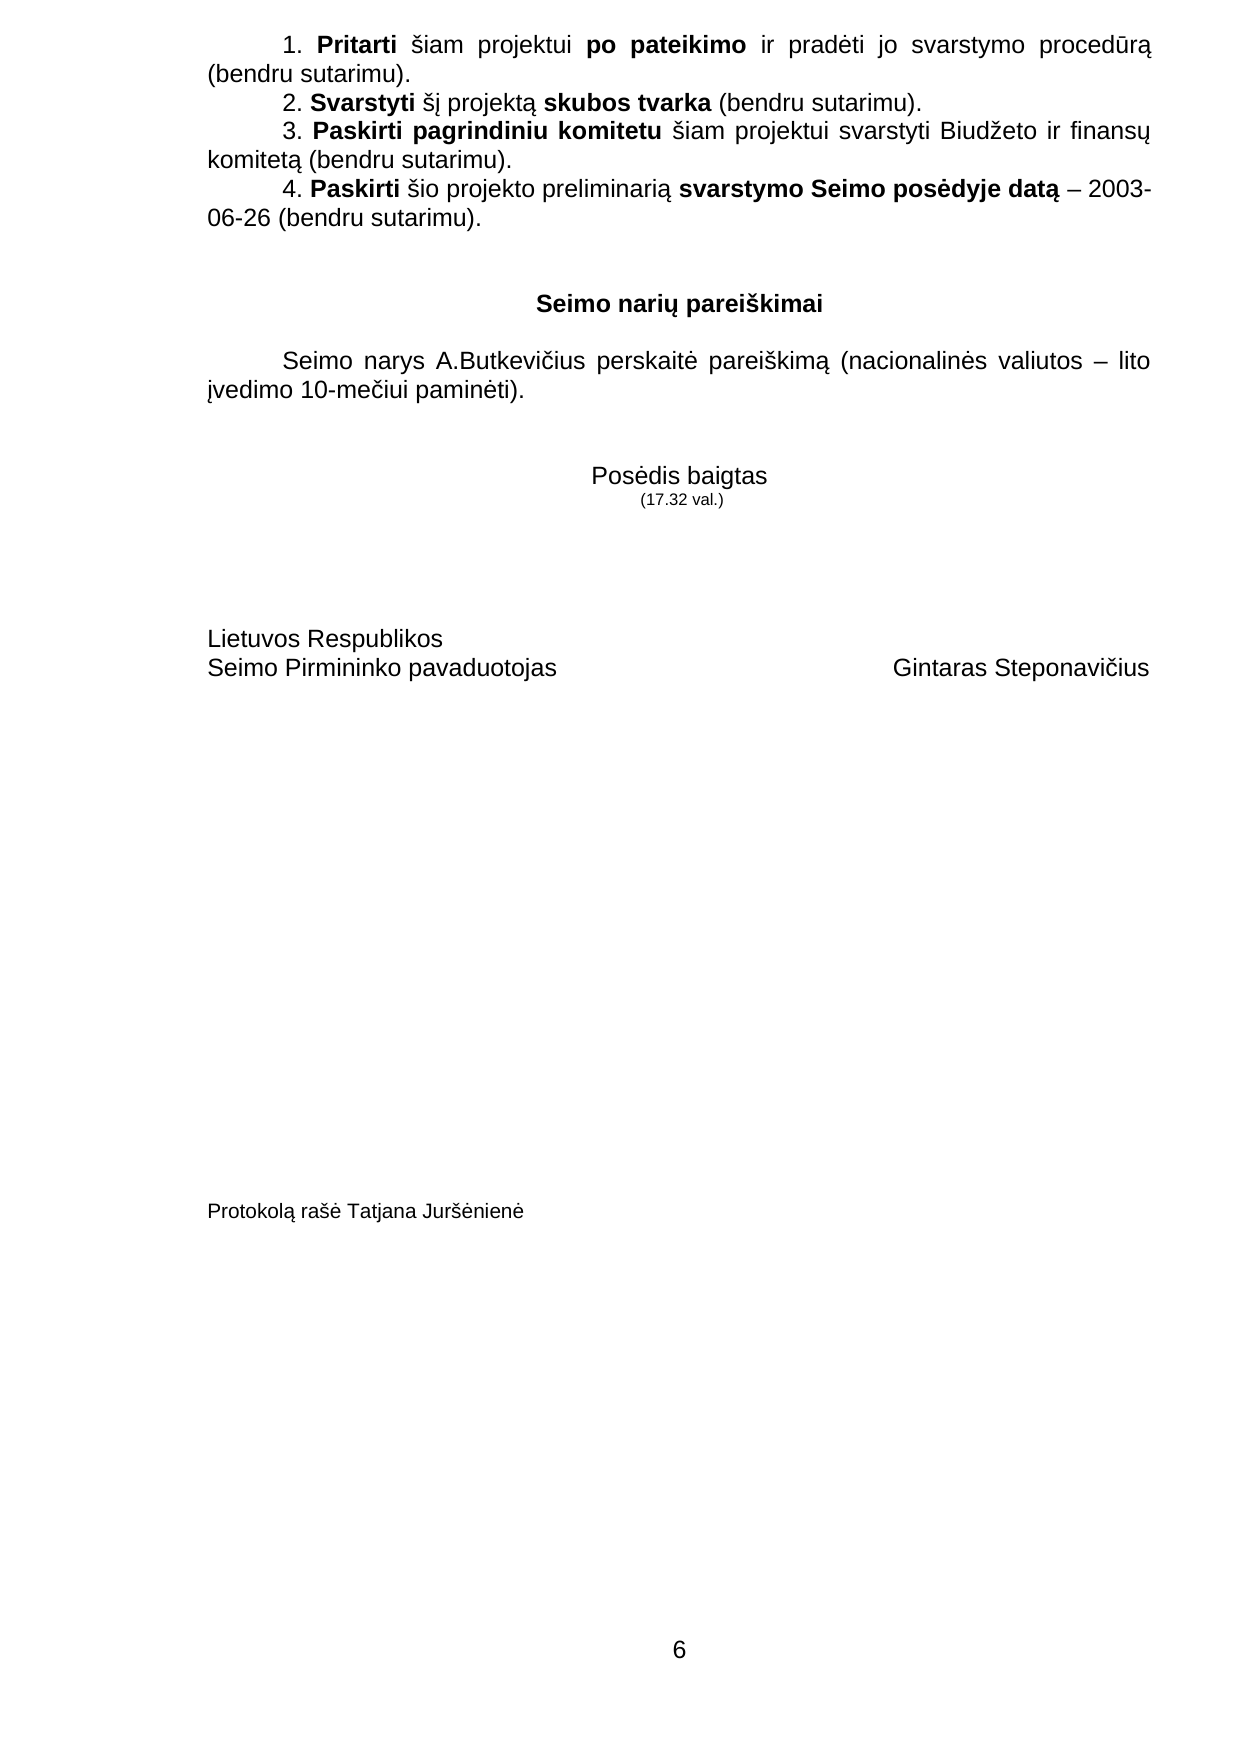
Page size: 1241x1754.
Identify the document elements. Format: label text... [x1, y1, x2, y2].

text 2. Svarstyti šį projektą skubos tvarka (bendru sutarimu). [207, 87, 1152, 116]
text 3. Paskirti pagrindiniu komitetu šiam projektui svarstyti Biudžeto ir finansų komitetą (bendru sutarimu). [207, 116, 1152, 174]
text Lietuvos Respublikos [207, 624, 1152, 653]
text Protokolą rašė Tatjana Juršėnienė [207, 1199, 1152, 1223]
text 4. Paskirti šio projekto preliminarią svarstymo Seimo posėdyje datą – 2003-06-26 (bendru sutarimu). [207, 174, 1152, 231]
text Seimo narys A.Butkevičius perskaitė pareiškimą (nacionalinės valiutos – lito įvedimo 10-mečiui paminėti). [207, 346, 1152, 404]
text (17.32 val.) [207, 490, 1152, 509]
text Posėdis baigtas [207, 461, 1152, 490]
text Seimo narių pareiškimai [207, 289, 1152, 317]
text 1. Pritarti šiam projektui po pateikimo ir pradėti jo svarstymo procedūrą (bendru sutarimu). [207, 30, 1152, 87]
text Seimo Pirmininko pavaduotojas Gintaras Steponavičius [207, 653, 1152, 682]
